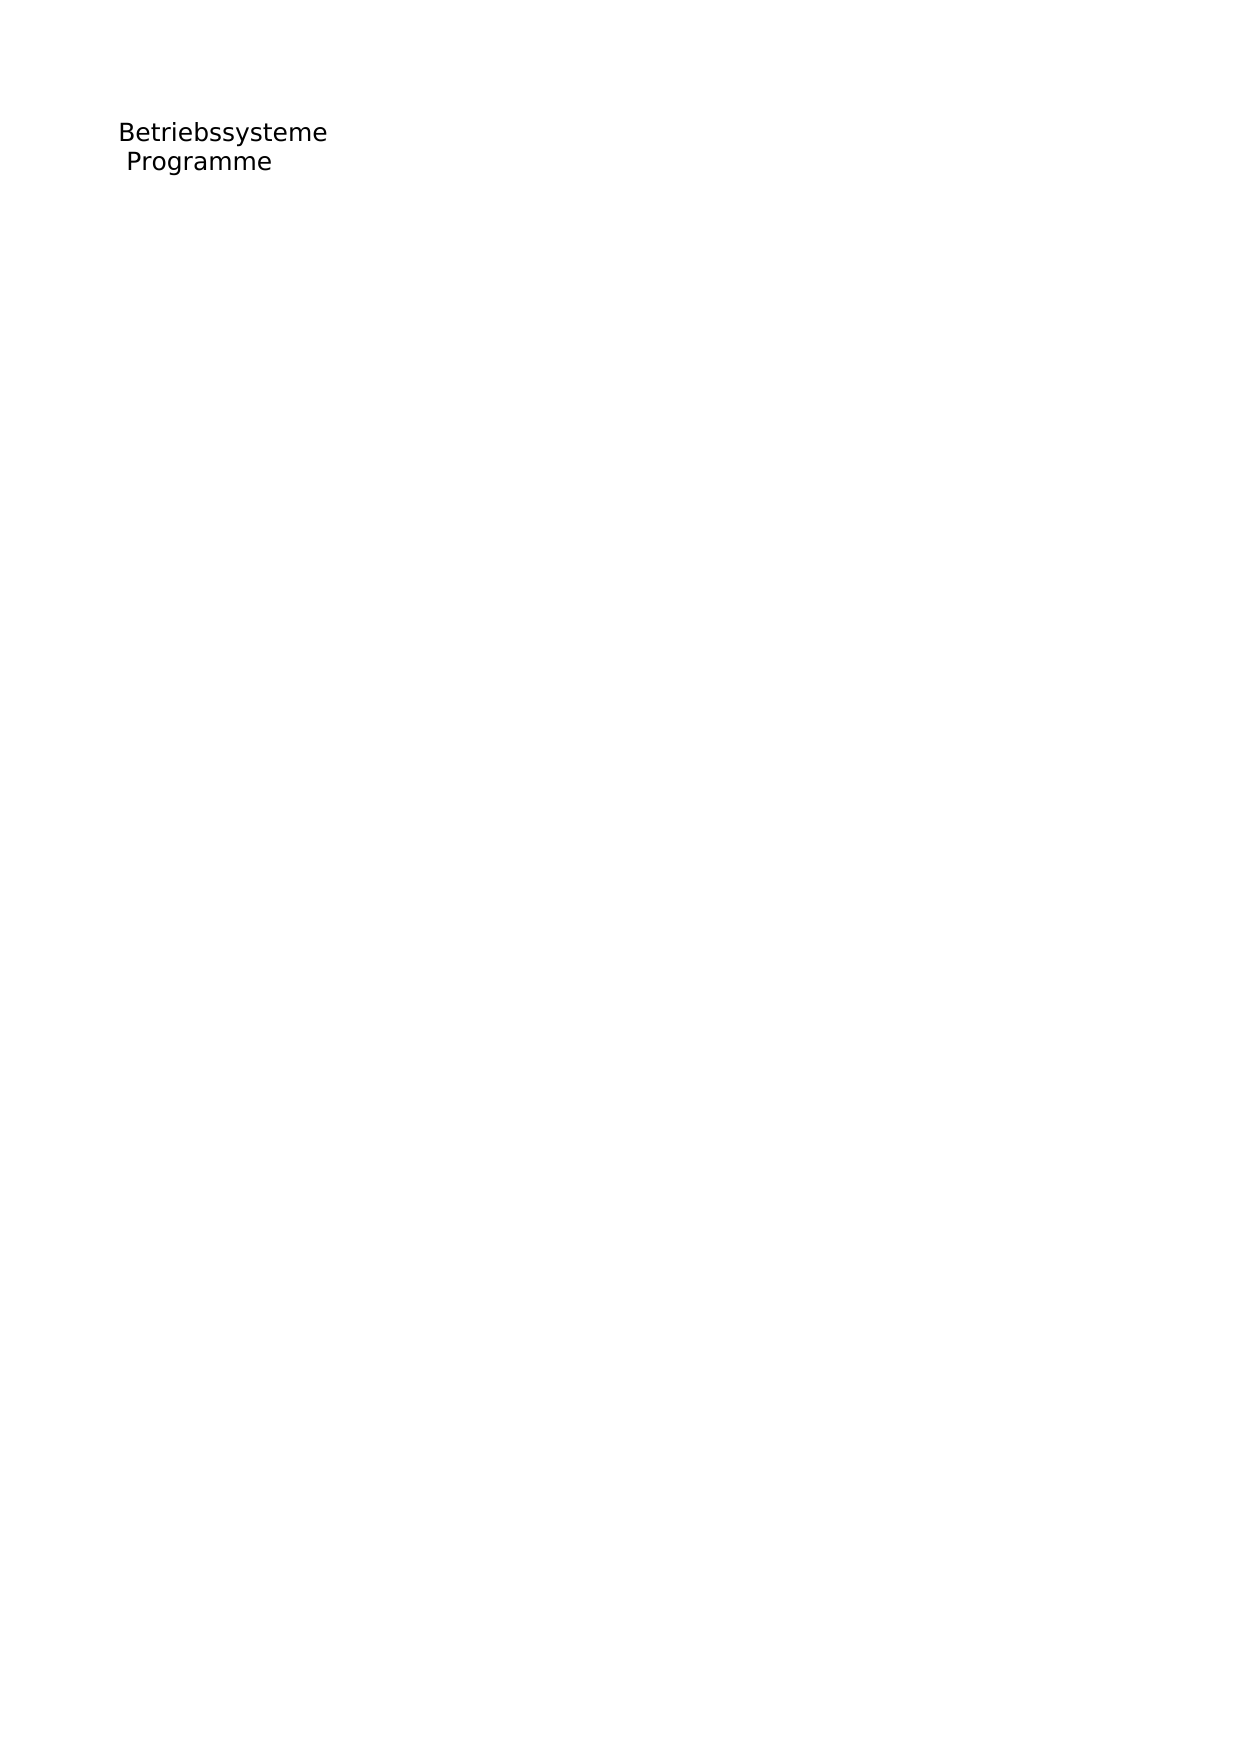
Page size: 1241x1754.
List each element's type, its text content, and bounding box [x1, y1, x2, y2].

text Betriebssysteme Programme [118, 118, 1122, 206]
